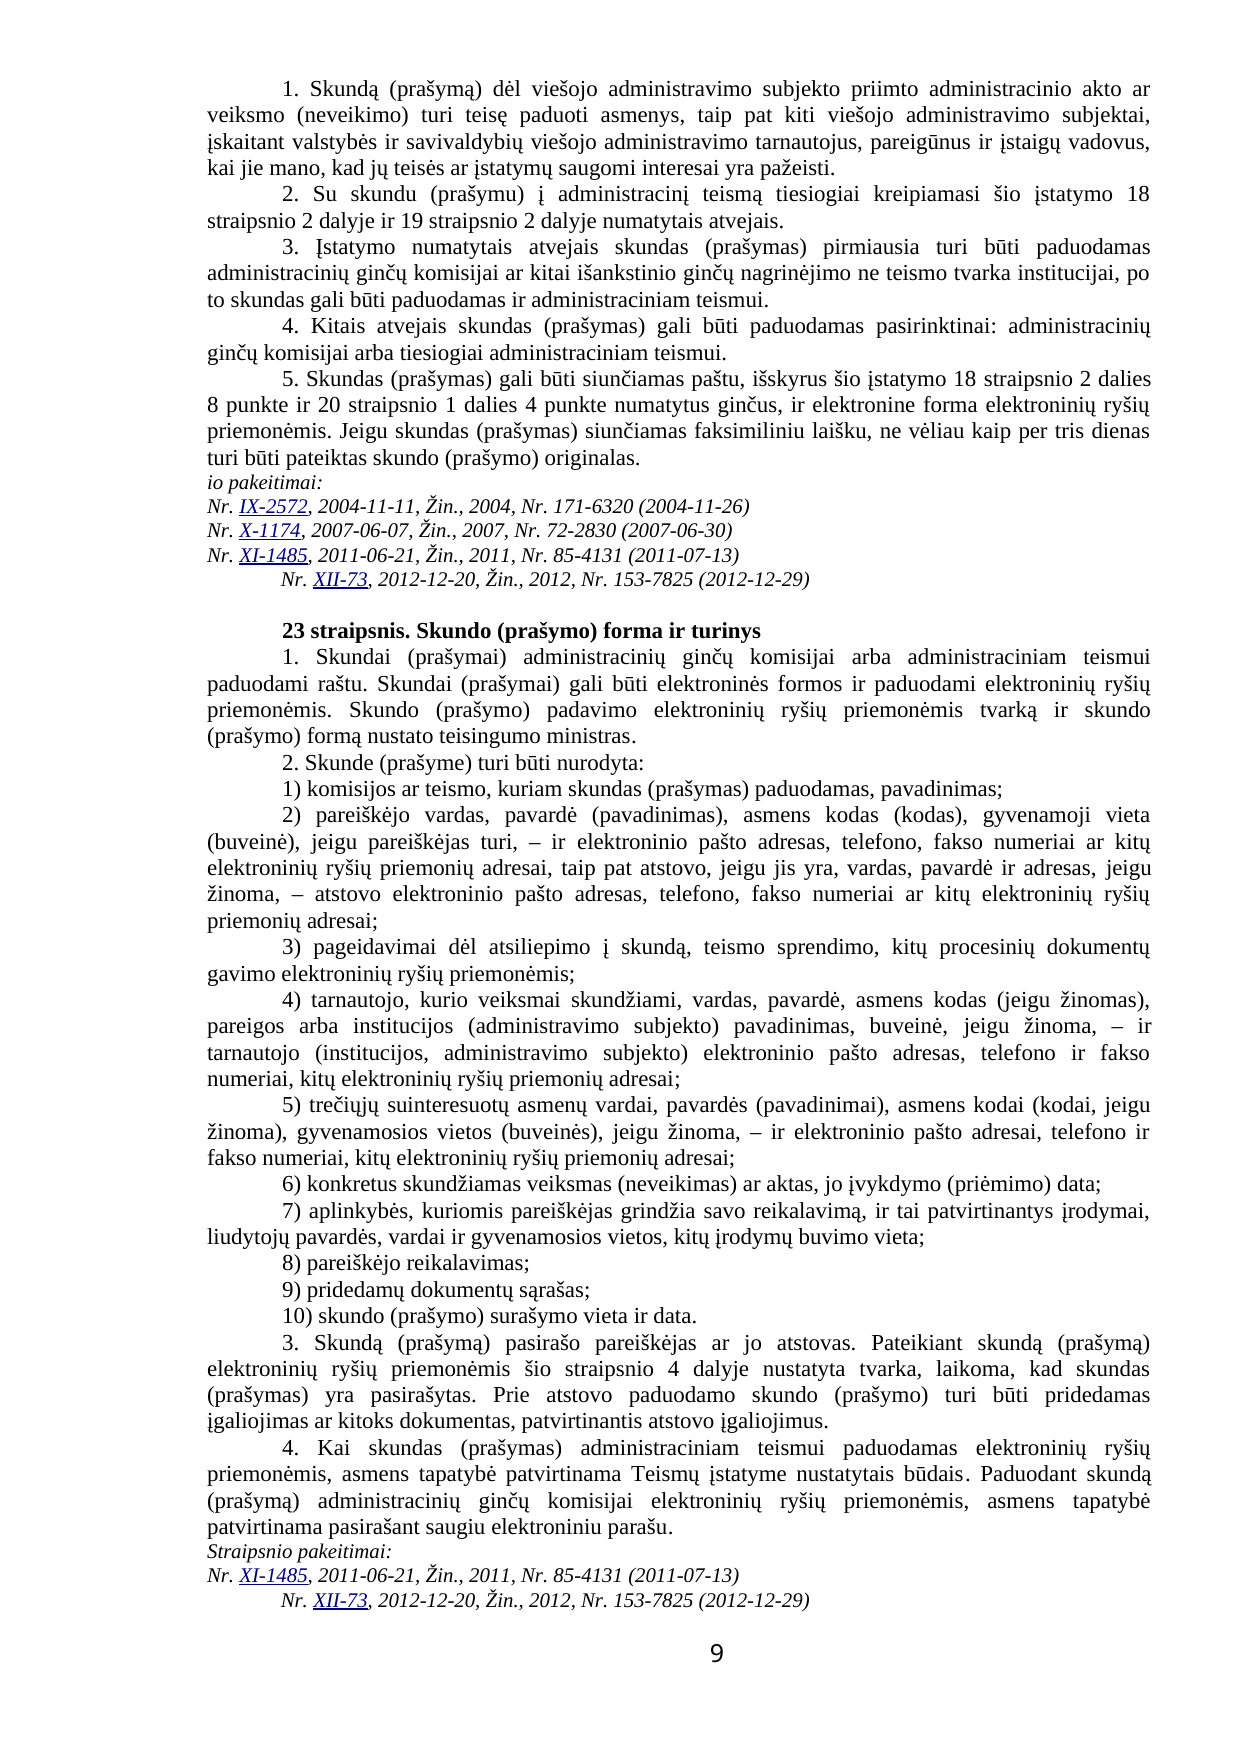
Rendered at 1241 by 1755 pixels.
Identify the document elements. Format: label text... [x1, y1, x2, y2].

text 3. Skundą (prašymą) pasirašo pareiškėjas ar jo atstovas. Pateikiant skundą (prašymą) elektroninių ryšių priemonėmis šio straipsnio 4 dalyje nustatyta tvarka, laikoma, kad skundas (prašymas) yra pasirašytas. Prie atstovo paduodamo skundo (prašymo) turi būti pridedamas įgaliojimas ar kitoks dokumentas, patvirtinantis atstovo įgaliojimus. [207, 1328, 1152, 1434]
text 7) aplinkybės, kuriomis pareiškėjas grindžia savo reikalavimą, ir tai patvirtinantys įrodymai, liudytojų pavardės, vardai ir gyvenamosios vietos, kitų įrodymų buvimo vieta; [207, 1197, 1152, 1249]
text Nr. XII-73, 2012-12-20, Žin., 2012, Nr. 153-7825 (2012-12-29) [207, 1587, 1152, 1612]
text Straipsnio pakeitimai: [207, 1539, 1152, 1563]
text 2) pareiškėjo vardas, pavardė (pavadinimas), asmens kodas (kodas), gyvenamoji vieta (buveinė), jeigu pareiškėjas turi, – ir elektroninio pašto adresas, telefono, fakso numeriai ar kitų elektroninių ryšių priemonių adresai, taip pat atstovo, jeigu jis yra, vardas, pavardė ir adresas, jeigu žinoma, – atstovo elektroninio pašto adresas, telefono, fakso numeriai ar kitų elektroninių ryšių priemonių adresai; [207, 801, 1152, 933]
text 4) tarnautojo, kurio veiksmai skundžiami, vardas, pavardė, asmens kodas (jeigu žinomas), pareigos arba institucijos (administravimo subjekto) pavadinimas, buveinė, jeigu žinoma, – ir tarnautojo (institucijos, administravimo subjekto) elektroninio pašto adresas, telefono ir fakso numeriai, kitų elektroninių ryšių priemonių adresai; [207, 986, 1152, 1091]
text 1) komisijos ar teismo, kuriam skundas (prašymas) paduodamas, pavadinimas; [207, 775, 1152, 801]
text Nr. IX-2572, 2004-11-11, Žin., 2004, Nr. 171-6320 (2004-11-26) [207, 494, 1152, 518]
text 8) pareiškėjo reikalavimas; [207, 1249, 1152, 1276]
text 5) trečiųjų suinteresuotų asmenų vardai, pavardės (pavadinimai), asmens kodai (kodai, jeigu žinoma), gyvenamosios vietos (buveinės), jeigu žinoma, – ir elektroninio pašto adresai, telefono ir fakso numeriai, kitų elektroninių ryšių priemonių adresai; [207, 1091, 1152, 1170]
text io pakeitimai: [207, 470, 1152, 494]
text 23 straipsnis. Skundo (prašymo) forma ir turinys [207, 617, 1152, 643]
text 5. Skundas (prašymas) gali būti siunčiamas paštu, išskyrus šio įstatymo 18 straipsnio 2 dalies 8 punkte ir 20 straipsnio 1 dalies 4 punkte numatytus ginčus, ir elektronine forma elektroninių ryšių priemonėmis. Jeigu skundas (prašymas) siunčiamas faksimiliniu laišku, ne vėliau kaip per tris dienas turi būti pateiktas skundo (prašymo) originalas. [207, 365, 1152, 470]
text 3) pageidavimai dėl atsiliepimo į skundą, teismo sprendimo, kitų procesinių dokumentų gavimo elektroninių ryšių priemonėmis; [207, 933, 1152, 986]
text 9) pridedamų dokumentų sąrašas; [207, 1276, 1152, 1302]
text Nr. XI-1485, 2011-06-21, Žin., 2011, Nr. 85-4131 (2011-07-13) [207, 1563, 1152, 1587]
text Nr. X-1174, 2007-06-07, Žin., 2007, Nr. 72-2830 (2007-06-30) [207, 518, 1152, 542]
text 1. Skundai (prašymai) administracinių ginčų komisijai arba administraciniam teismui paduodami raštu. Skundai (prašymai) gali būti elektroninės formos ir paduodami elektroninių ryšių priemonėmis. Skundo (prašymo) padavimo elektroninių ryšių priemonėmis tvarką ir skundo (prašymo) formą nustato teisingumo ministras. [207, 643, 1152, 749]
text 2. Su skundu (prašymu) į administracinį teismą tiesiogiai kreipiamasi šio įstatymo 18 straipsnio 2 dalyje ir 19 straipsnio 2 dalyje numatytais atvejais. [207, 180, 1152, 233]
text 1. Skundą (prašymą) dėl viešojo administravimo subjekto priimto administracinio akto ar veiksmo (neveikimo) turi teisę paduoti asmenys, taip pat kiti viešojo administravimo subjektai, įskaitant valstybės ir savivaldybių viešojo administravimo tarnautojus, pareigūnus ir įstaigų vadovus, kai jie mano, kad jų teisės ar įstatymų saugomi interesai yra pažeisti. [207, 75, 1152, 180]
text 6) konkretus skundžiamas veiksmas (neveikimas) ar aktas, jo įvykdymo (priėmimo) data; [207, 1170, 1152, 1197]
text 4. Kitais atvejais skundas (prašymas) gali būti paduodamas pasirinktinai: administracinių ginčų komisijai arba tiesiogiai administraciniam teismui. [207, 312, 1152, 365]
text 4. Kai skundas (prašymas) administraciniam teismui paduodamas elektroninių ryšių priemonėmis, asmens tapatybė patvirtinama Teismų įstatyme nustatytais būdais. Paduodant skundą (prašymą) administracinių ginčų komisijai elektroninių ryšių priemonėmis, asmens tapatybė patvirtinama pasirašant saugiu elektroniniu parašu. [207, 1434, 1152, 1539]
text 3. Įstatymo numatytais atvejais skundas (prašymas) pirmiausia turi būti paduodamas administracinių ginčų komisijai ar kitai išankstinio ginčų nagrinėjimo ne teismo tvarka institucijai, po to skundas gali būti paduodamas ir administraciniam teismui. [207, 233, 1152, 312]
text 10) skundo (prašymo) surašymo vieta ir data. [207, 1302, 1152, 1328]
text Nr. XI-1485, 2011-06-21, Žin., 2011, Nr. 85-4131 (2011-07-13) [207, 542, 1152, 567]
text Nr. XII-73, 2012-12-20, Žin., 2012, Nr. 153-7825 (2012-12-29) [207, 567, 1152, 591]
text 2. Skunde (prašyme) turi būti nurodyta: [207, 749, 1152, 775]
